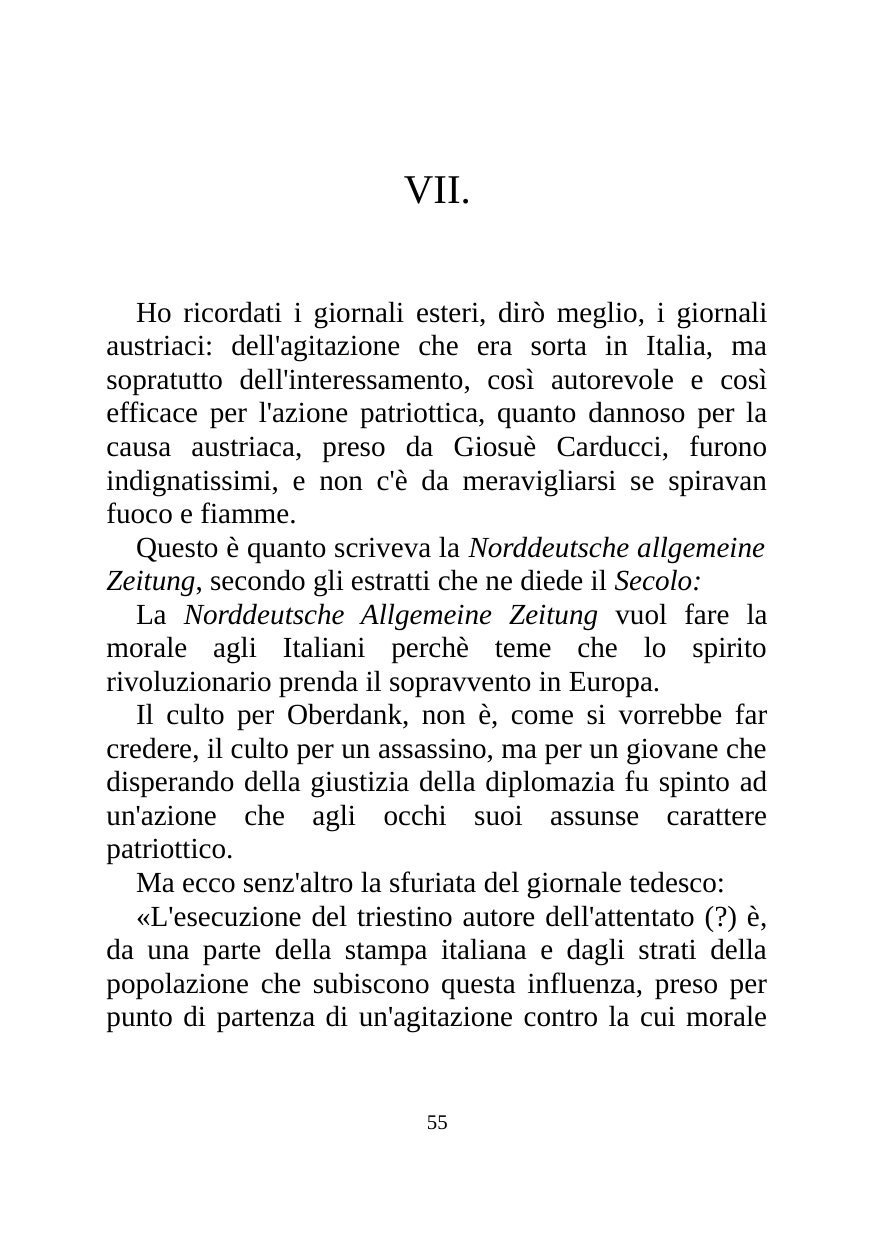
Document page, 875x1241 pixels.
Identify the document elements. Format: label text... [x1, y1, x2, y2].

text Ho ricordati i giornali esteri, dirò meglio, i giornali austriaci: dell'agitazione che era sorta in Italia, ma sopratutto dell'interessamento, così autorevole e così efficace per l'azione patriottica, quanto dannoso per la causa austriaca, preso da Giosuè Carducci, furono indignatissimi, e non c'è da meravigliarsi se spiravan fuoco e fiamme. [106, 295, 768, 530]
text Il culto per Oberdank, non è, come si vorrebbe far credere, il culto per un assassino, ma per un giovane che disperando della giustizia della diplomazia fu spinto ad un'azione che agli occhi suoi assunse carattere patriottico. [106, 697, 768, 865]
text Ma ecco senz'altro la sfuriata del giornale tedesco: [106, 865, 768, 899]
text Questo è quanto scriveva la Norddeutsche allgemeine Zeitung, secondo gli estratti che ne diede il Secolo: [106, 530, 768, 597]
subtitle VII. [106, 165, 768, 212]
text «L'esecuzione del triestino autore dell'attentato (?) è, da una parte della stampa italiana e dagli strati della popolazione che subiscono questa influenza, preso per punto di partenza di un'agitazione contro la cui morale [106, 899, 768, 1033]
text La Norddeutsche Allgemeine Zeitung vuol fare la morale agli Italiani perchè teme che lo spirito rivoluzionario prenda il sopravvento in Europa. [106, 597, 768, 697]
